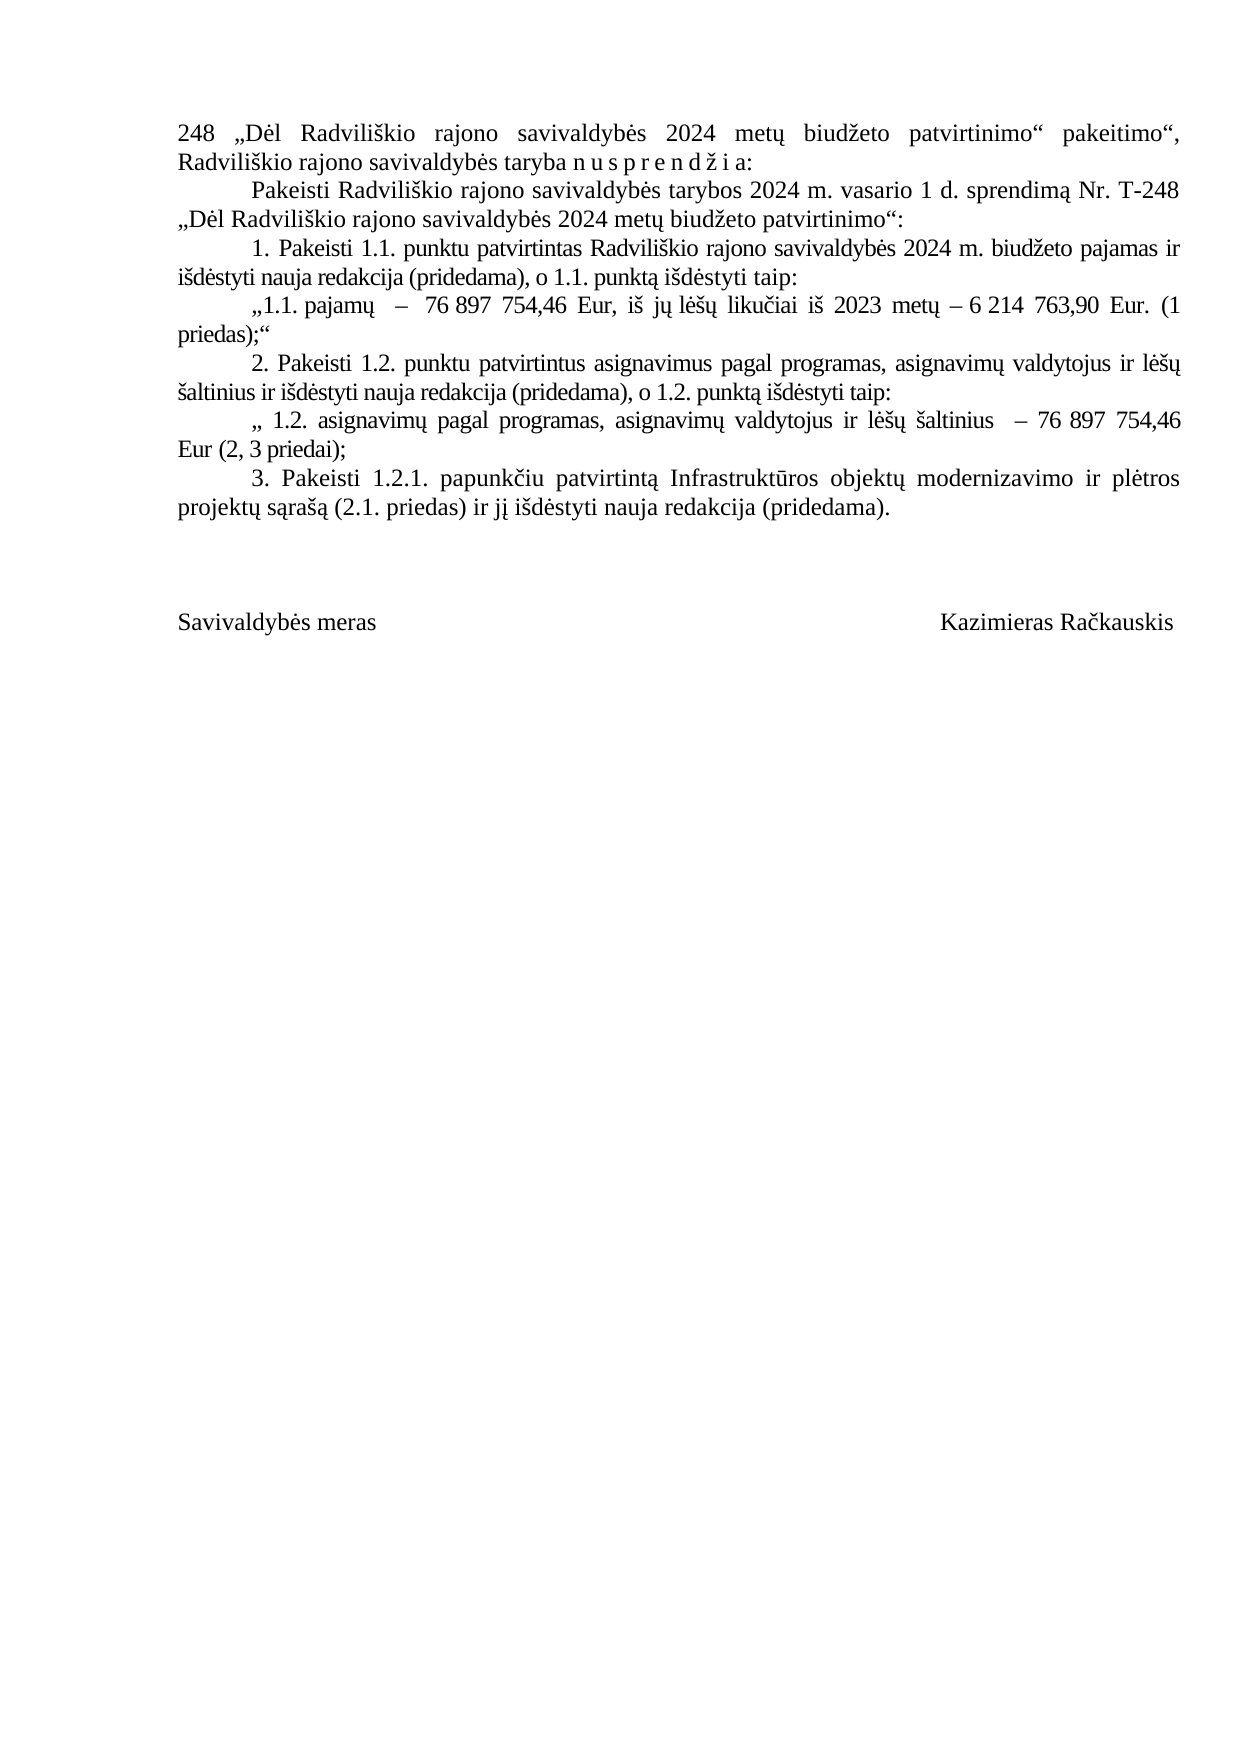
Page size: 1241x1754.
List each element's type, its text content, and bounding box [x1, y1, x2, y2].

text 1. Pakeisti 1.1. punktu patvirtintas Radviliškio rajono savivaldybės 2024 m. biudžeto pajamas ir išdėstyti nauja redakcija (pridedama), o 1.1. punktą išdėstyti taip: [177, 233, 1181, 291]
text Pakeisti Radviliškio rajono savivaldybės tarybos 2024 m. vasario 1 d. sprendimą Nr. T-248 „Dėl Radviliškio rajono savivaldybės 2024 metų biudžeto patvirtinimo“: [177, 176, 1181, 233]
text 248 „Dėl Radviliškio rajono savivaldybės 2024 metų biudžeto patvirtinimo“ pakeitimo“, Radviliškio rajono savivaldybės taryba nusprendžia: [177, 118, 1181, 176]
text „ 1.2. asignavimų pagal programas, asignavimų valdytojus ir lėšų šaltinius – 76 897 754,46 Eur (2, 3 priedai); [177, 406, 1181, 463]
text 3. Pakeisti 1.2.1. papunkčiu patvirtintą Infrastruktūros objektų modernizavimo ir plėtros projektų sąrašą (2.1. priedas) ir jį išdėstyti nauja redakcija (pridedama). [177, 463, 1181, 521]
text Savivaldybės meras Kazimieras Račkauskis [177, 607, 1181, 636]
text 2. Pakeisti 1.2. punktu patvirtintus asignavimus pagal programas, asignavimų valdytojus ir lėšų šaltinius ir išdėstyti nauja redakcija (pridedama), o 1.2. punktą išdėstyti taip: [177, 348, 1181, 406]
text „1.1. pajamų – 76 897 754,46 Eur, iš jų lėšų likučiai iš 2023 metų – 6 214 763,90 Eur. (1 priedas);“ [177, 291, 1181, 348]
